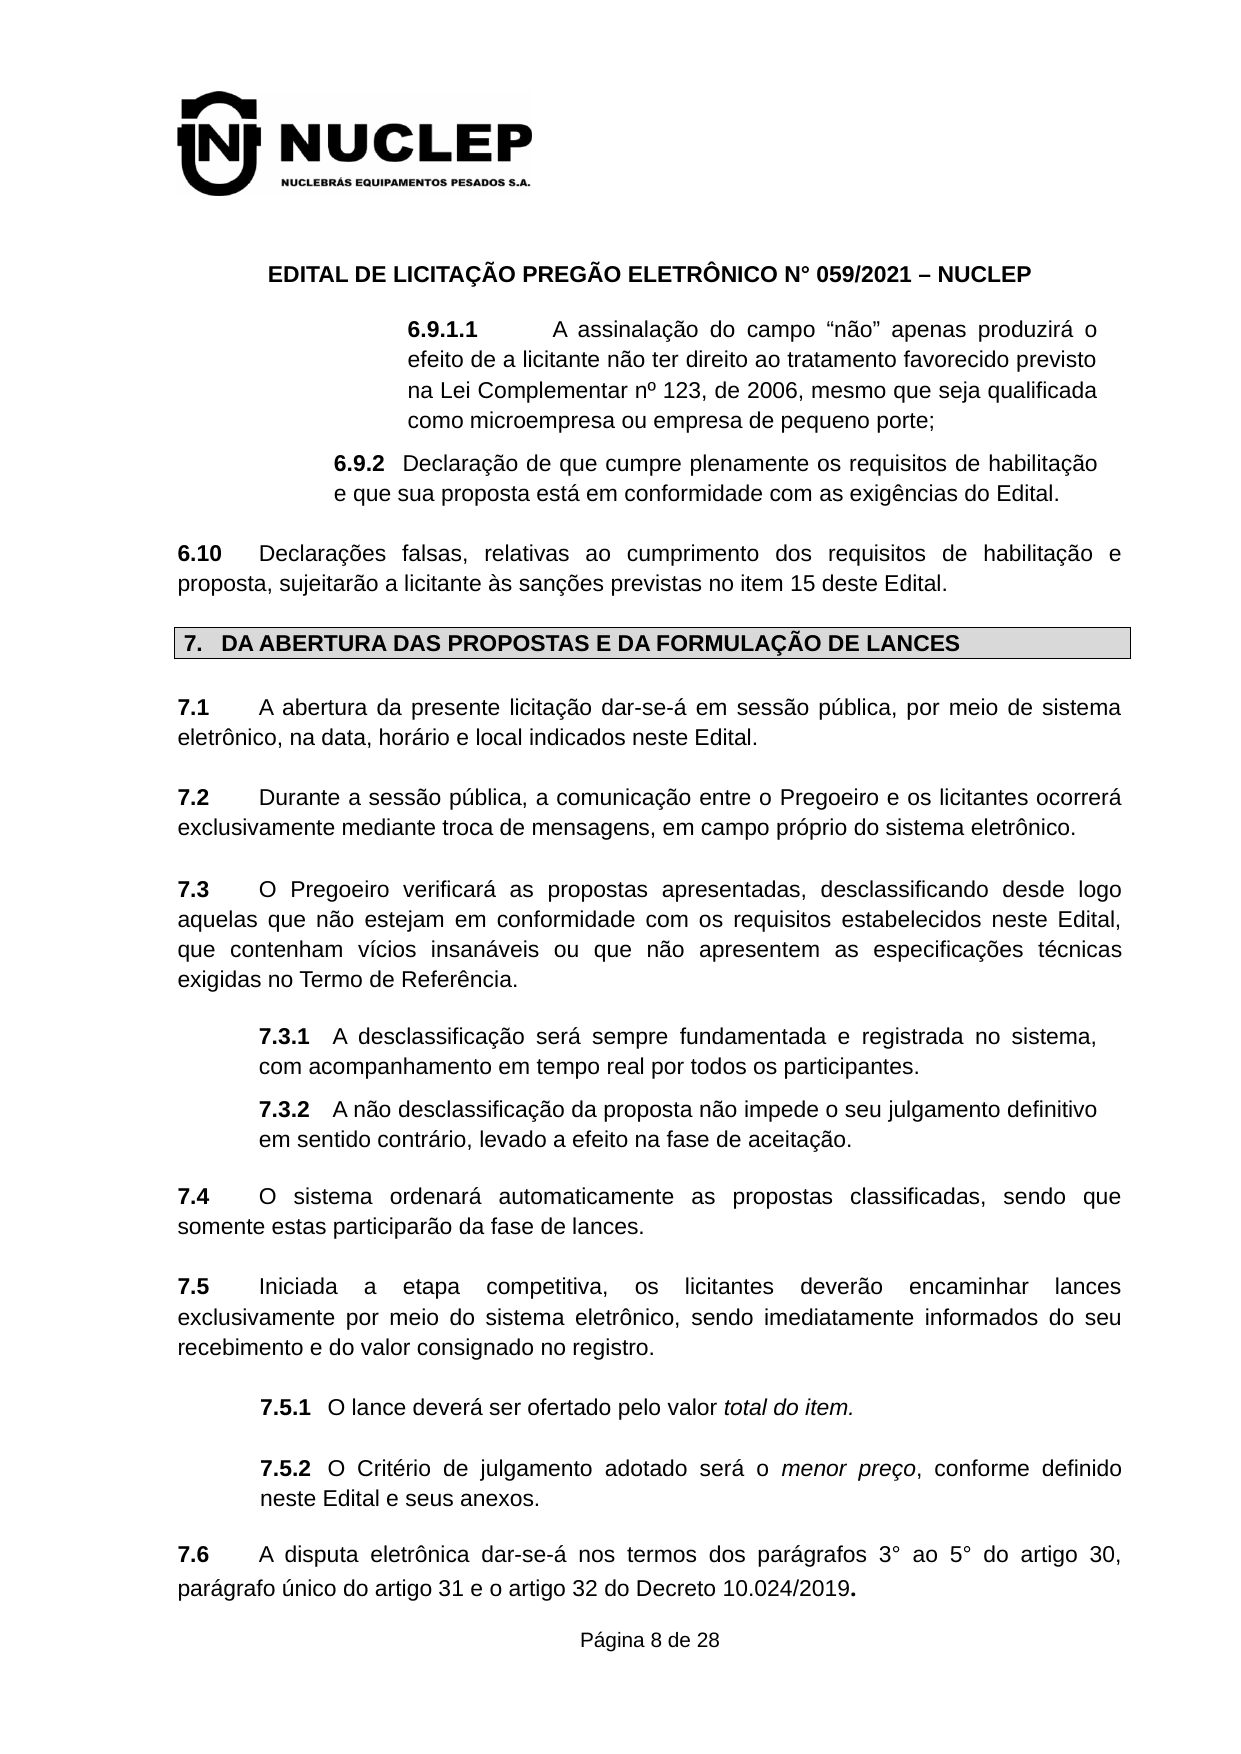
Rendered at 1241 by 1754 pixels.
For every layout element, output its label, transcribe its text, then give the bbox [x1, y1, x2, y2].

list DA ABERTURA DAS PROPOSTAS E DA FORMULAÇÃO DE LANCES [175, 628, 1130, 658]
list Declarações falsas, relativas ao cumprimento dos requisitos de habilitação e proposta, sujeitarão a licitante às sanções previstas no item 15 deste Edital. [177, 540, 1122, 597]
list A disputa eletrônica dar-se-á nos termos dos parágrafos 3° ao 5° do artigo 30, parágrafo único do artigo 31 e o artigo 32 do Decreto 10.024/2019. [177, 1541, 1122, 1603]
list O sistema ordenará automaticamente as propostas classificadas, sendo que somente estas participarão da fase de lances. [177, 1183, 1122, 1239]
list O Pregoeiro verificará as propostas apresentadas, desclassificando desde logo aquelas que não estejam em conformidade com os requisitos estabelecidos neste Edital, que contenham vícios insanáveis ou que não apresentem as especificações técnicas exigidas no Termo de Referência. [177, 876, 1122, 993]
picture [177, 91, 532, 196]
list O Critério de julgamento adotado será o menor preço, conforme definido neste Edital e seus anexos. [260, 1454, 1122, 1511]
list A assinalação do campo “não” apenas produzirá o efeito de a licitante não ter direito ao tratamento favorecido previsto na Lei Complementar nº 123, de 2006, mesmo que seja qualificada como microempresa ou empresa de pequeno porte; [407, 316, 1097, 433]
list A abertura da presente licitação dar-se-á em sessão pública, por meio de sistema eletrônico, na data, horário e local indicados neste Edital. [177, 693, 1122, 750]
list Durante a sessão pública, a comunicação entre o Pregoeiro e os licitantes ocorrerá exclusivamente mediante troca de mensagens, em campo próprio do sistema eletrônico. [177, 784, 1122, 841]
list A desclassificação será sempre fundamentada e registrada no sistema, com acompanhamento em tempo real por todos os participantes. [259, 1023, 1098, 1079]
list O lance deverá ser ofertado pelo valor total do item. [260, 1394, 1122, 1420]
list A não desclassificação da proposta não impede o seu julgamento definitivo em sentido contrário, levado a efeito na fase de aceitação. [259, 1096, 1098, 1152]
list Declaração de que cumpre plenamente os requisitos de habilitação e que sua proposta está em conformidade com as exigências do Edital. [334, 449, 1098, 506]
list Iniciada a etapa competitiva, os licitantes deverão encaminhar lances exclusivamente por meio do sistema eletrônico, sendo imediatamente informados do seu recebimento e do valor consignado no registro. [177, 1273, 1122, 1360]
